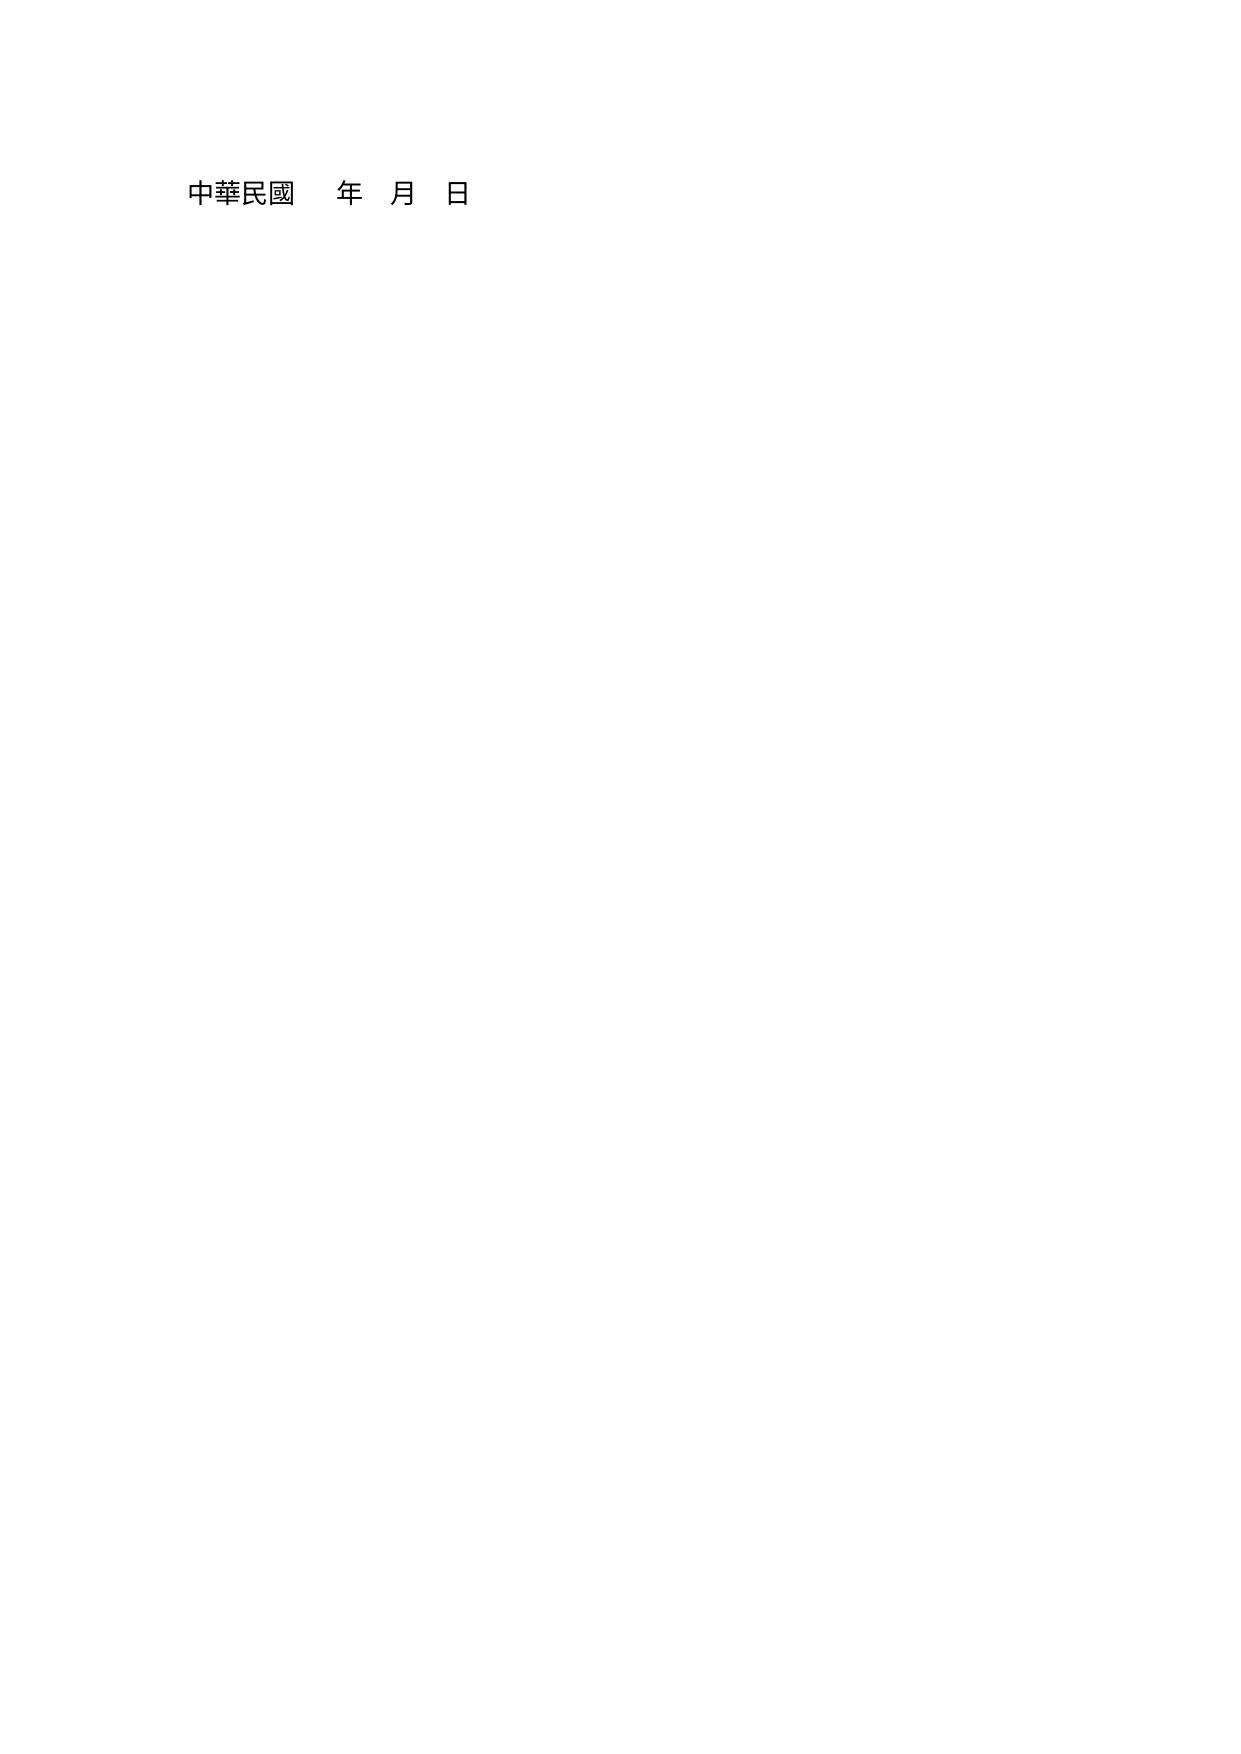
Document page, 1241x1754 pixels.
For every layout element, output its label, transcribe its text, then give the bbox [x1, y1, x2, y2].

text 中華民國 年 月 日 [187, 150, 1053, 213]
